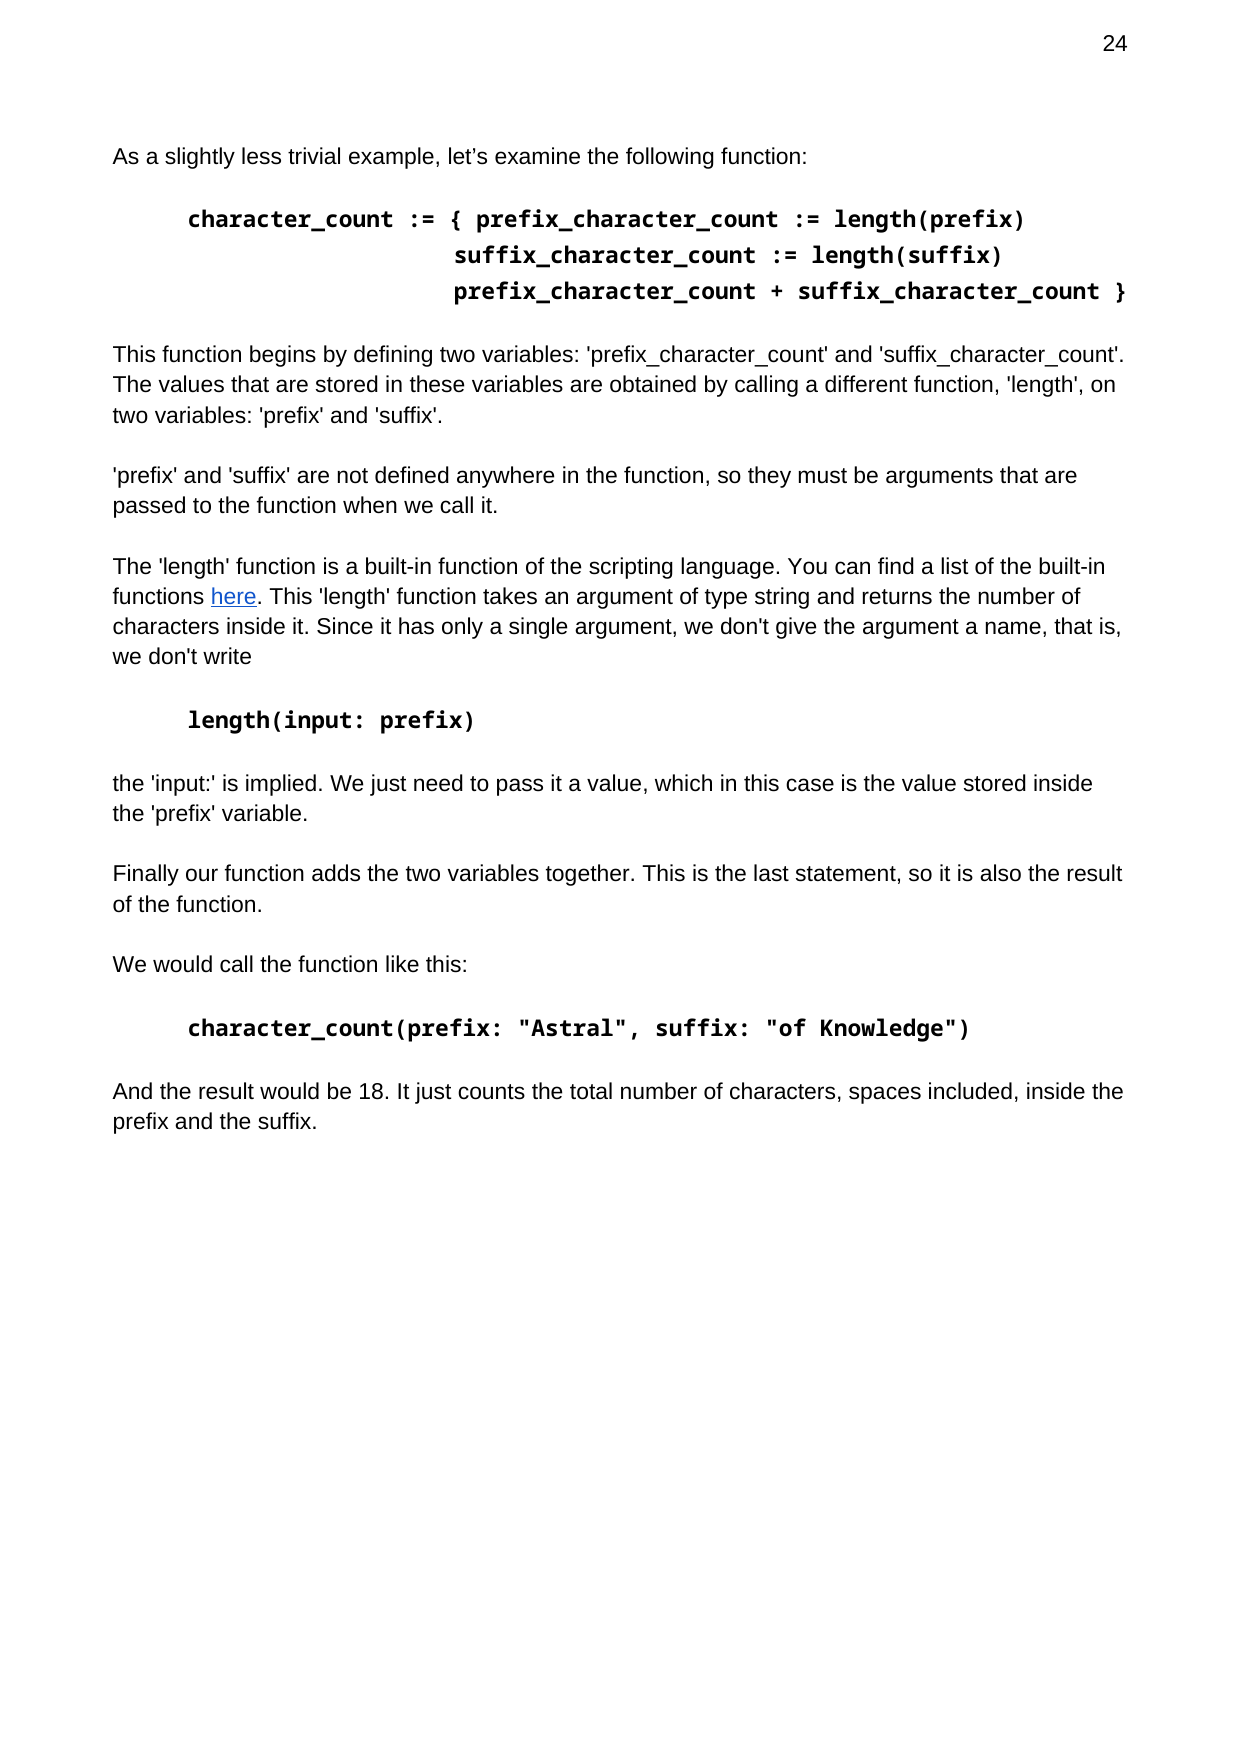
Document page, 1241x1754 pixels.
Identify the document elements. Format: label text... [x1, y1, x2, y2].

text the 'input:' is implied. We just need to pass it a value, which in this case is the value stored inside the 'prefix' variable. [112, 770, 1128, 826]
text The 'length' function is a built-in function of the scripting language. You can find a list of the built-in functions here. This 'length' function takes an argument of type string and returns the number of characters inside it. Since it has only a single argument, we don't give the argument a name, that is, we don't write [112, 553, 1128, 669]
text 'prefix' and 'suffix' are not defined anywhere in the function, so they must be arguments that are passed to the function when we call it. [112, 462, 1128, 518]
text suffix_character_count := length(suffix) [112, 239, 1128, 270]
text As a slightly less trivial example, let’s examine the following function: [112, 143, 1128, 169]
text prefix_character_count + suffix_character_count } [112, 275, 1128, 306]
text And the result would be 18. It just counts the total number of characters, spaces included, inside the prefix and the suffix. [112, 1078, 1128, 1134]
text This function begins by defining two variables: 'prefix_character_count' and 'suffix_character_count'. The values that are stored in these variables are obtained by calling a different function, 'length', on two variables: 'prefix' and 'suffix'. [112, 341, 1128, 428]
text Finally our function adds the two variables together. This is the last statement, so it is also the result of the function. [112, 860, 1128, 917]
text character_count(prefix: "Astral", suffix: "of Knowledge") [112, 1011, 1128, 1043]
text character_count := { prefix_character_count := length(prefix) [112, 203, 1128, 234]
text length(input: prefix) [112, 704, 1128, 735]
text We would call the function like this: [112, 951, 1128, 977]
